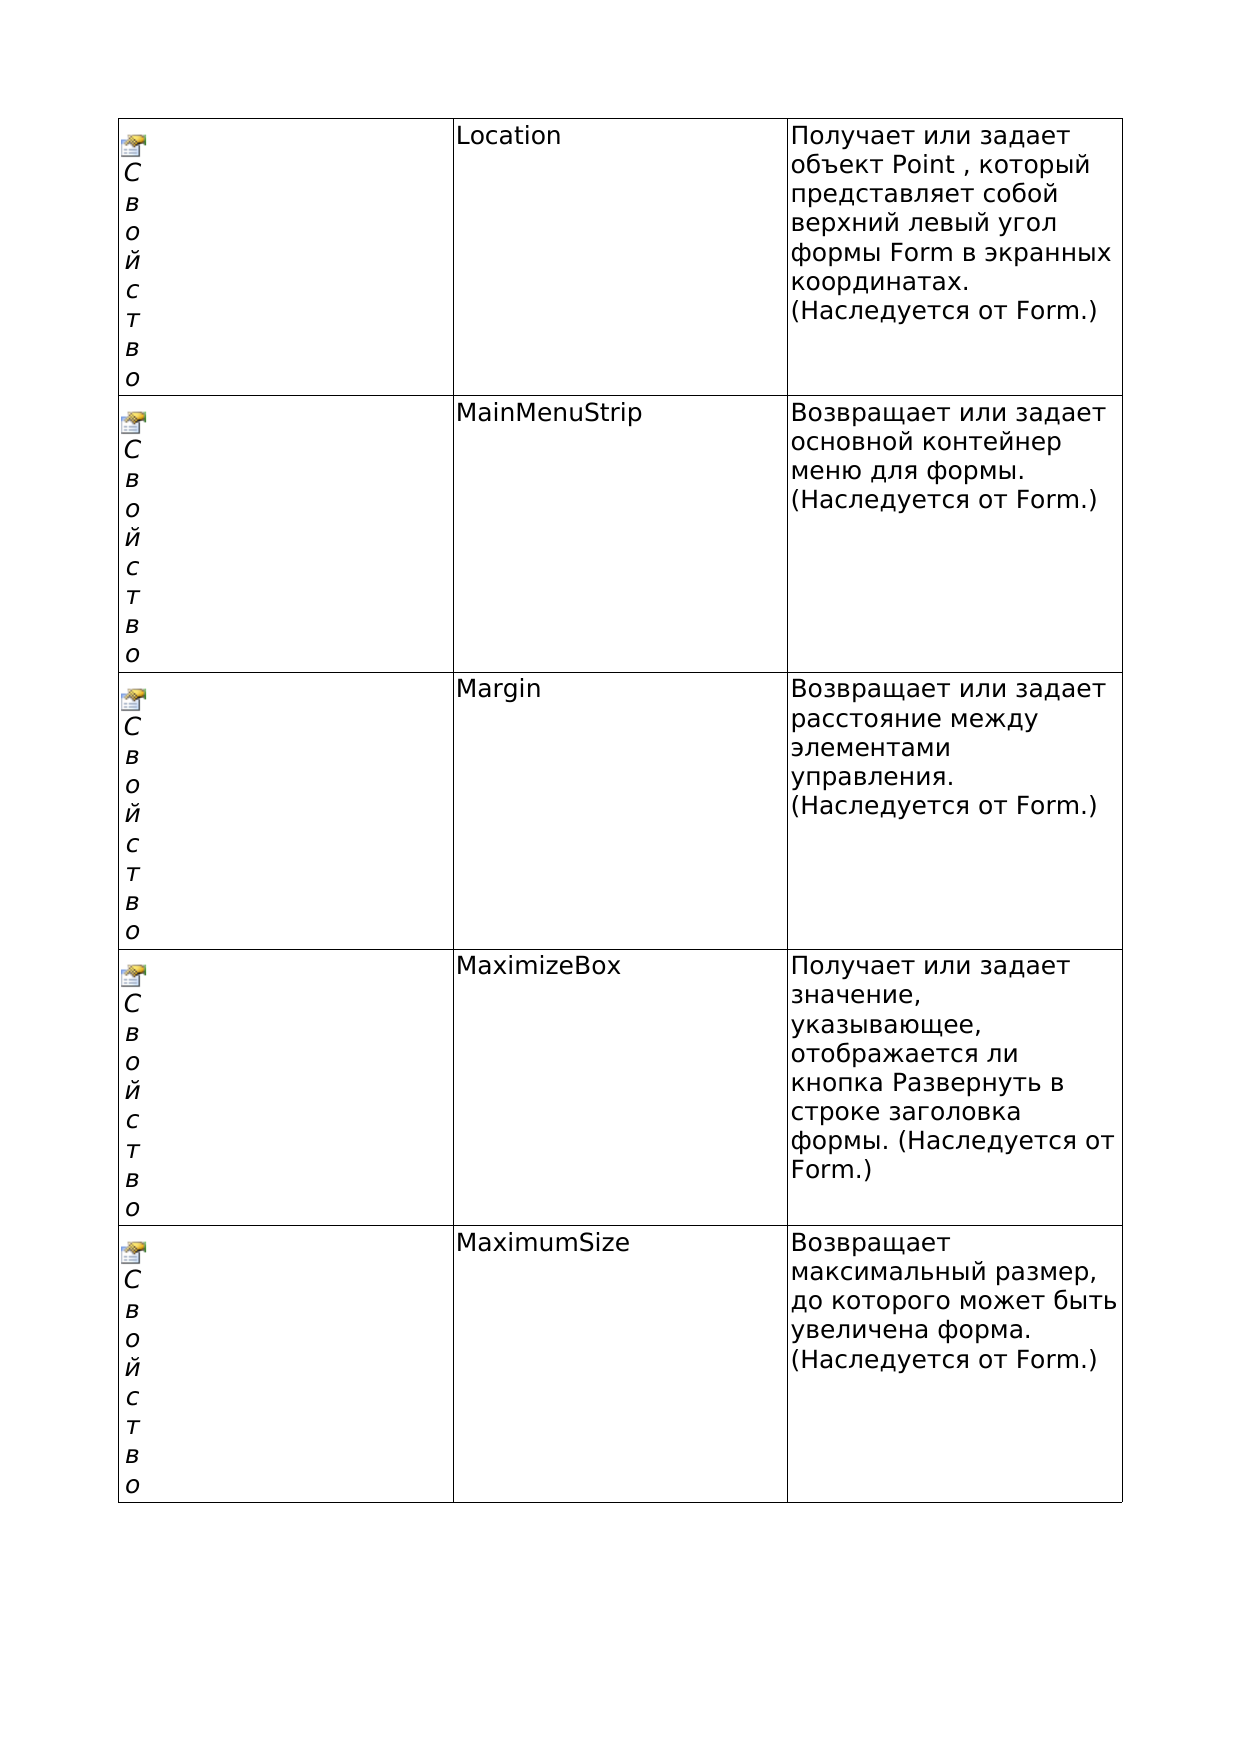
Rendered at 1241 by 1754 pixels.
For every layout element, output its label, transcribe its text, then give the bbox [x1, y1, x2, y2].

picture [121, 687, 147, 713]
table_cell MaximizeBox [454, 950, 787, 1225]
table_cell Возвращает или задает основной контейнер меню для формы. (Наследуется от Form.) [788, 396, 1122, 672]
table_cell Получает или задает значение, указывающее, отображается ли кнопка Развернуть в строке заголовка формы. (Наследуется от Form.) [788, 950, 1122, 1225]
table_cell MaximumSize [454, 1226, 787, 1502]
table_cell Возвращает или задает расстояние между элементами управления. (Наследуется от Form.) [788, 673, 1122, 948]
table_cell [119, 119, 453, 395]
picture [121, 410, 147, 436]
table_cell [119, 1226, 453, 1502]
table_cell Margin [454, 673, 787, 948]
picture [121, 1240, 147, 1266]
picture [121, 963, 147, 989]
table_cell Возвращает максимальный размер, до которого может быть увеличена форма. (Наследуется от Form.) [788, 1226, 1122, 1502]
picture [121, 133, 147, 159]
table_cell [119, 396, 453, 672]
table_cell [119, 673, 453, 948]
table_cell MainMenuStrip [454, 396, 787, 672]
table_cell [119, 950, 453, 1225]
table_cell Получает или задает объект Point , который представляет собой верхний левый угол формы Form в экранных координатах. (Наследуется от Form.) [788, 119, 1122, 395]
table_cell Location [454, 119, 787, 395]
